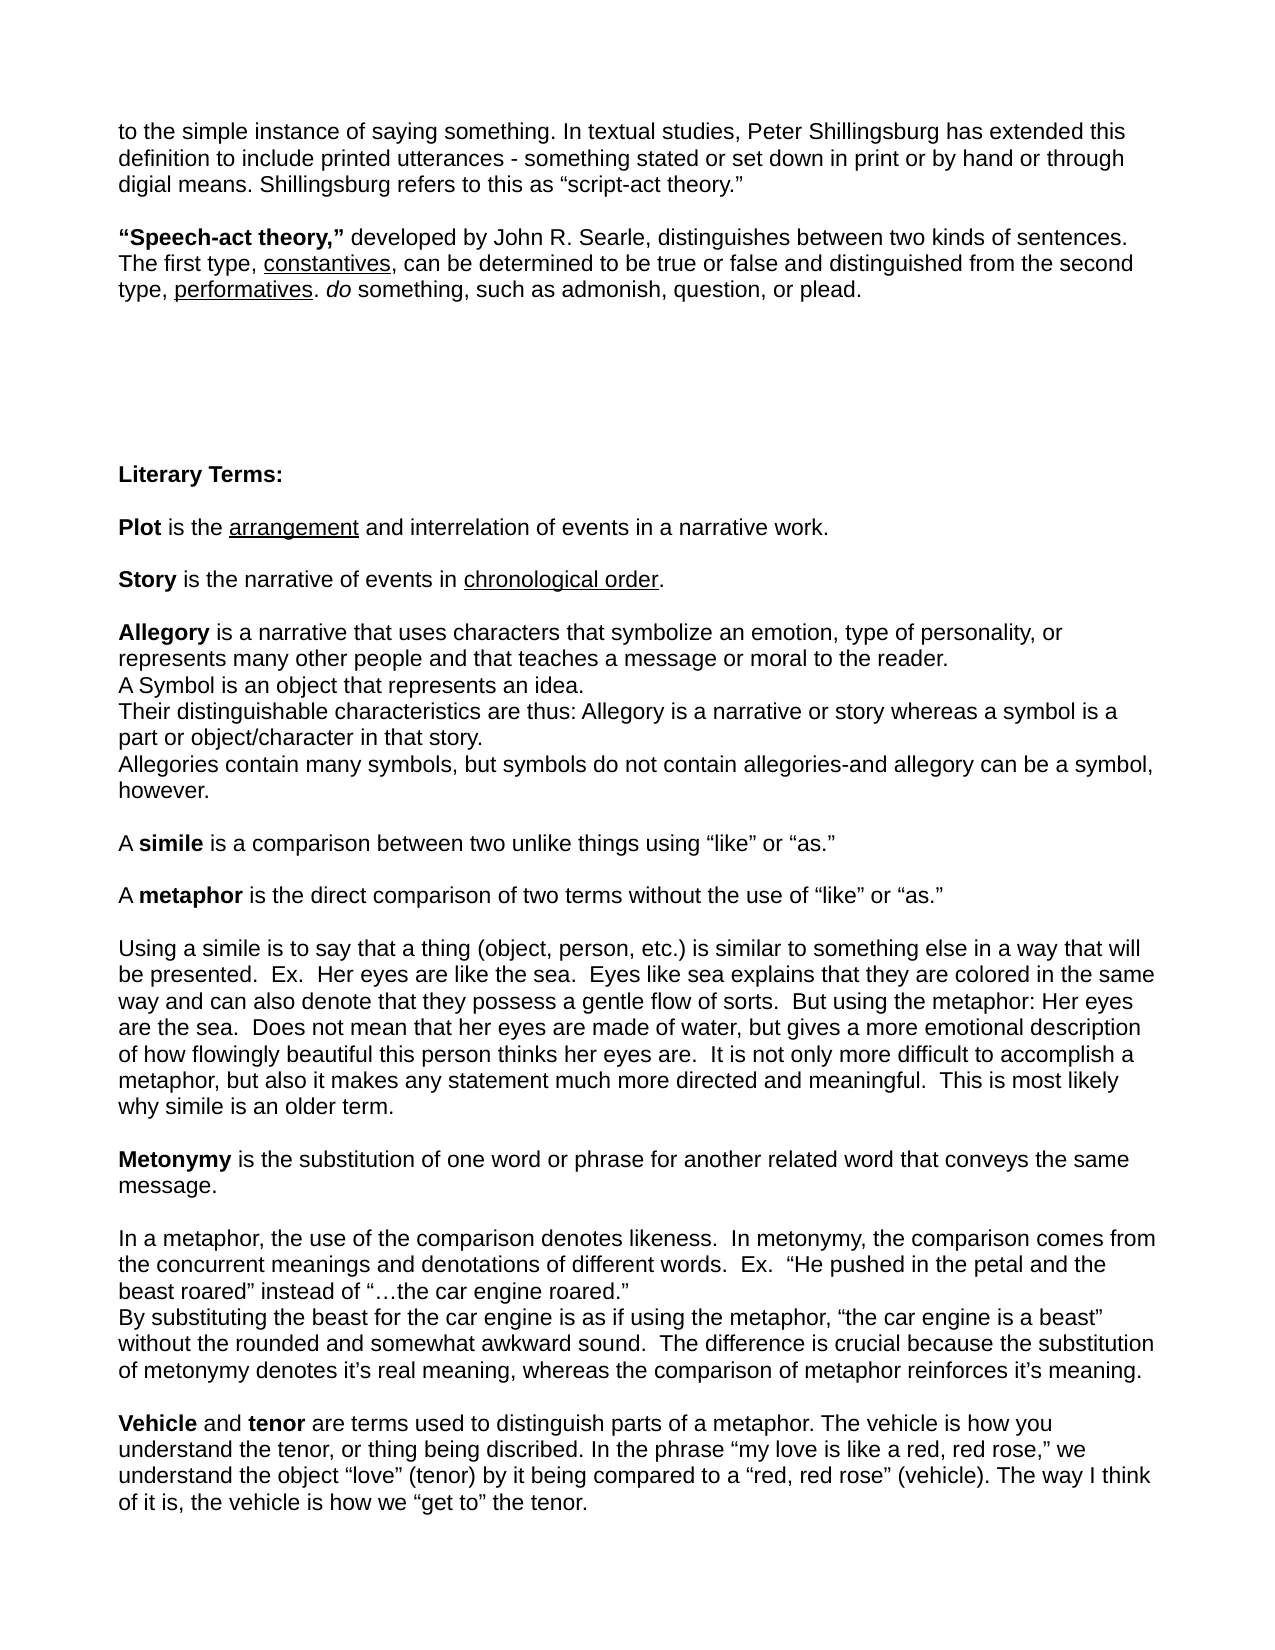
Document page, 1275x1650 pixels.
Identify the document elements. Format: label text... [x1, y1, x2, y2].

text Story is the narrative of events in chronological order. [118, 566, 1157, 592]
text In a metaphor, the use of the comparison denotes likeness. In metonymy, the comparison comes from the concurrent meanings and denotations of different words. Ex. “He pushed in the petal and the beast roared” instead of “…the car engine roared.” [118, 1225, 1157, 1304]
text A simile is a comparison between two unlike things using “like” or “as.” [118, 830, 1157, 856]
text By substituting the beast for the car engine is as if using the metaphor, “the car engine is a beast” without the rounded and somewhat awkward sound. The difference is crucial because the substitution of metonymy denotes it’s real meaning, whereas the comparison of metaphor reinforces it’s meaning. [118, 1304, 1157, 1383]
text Their distinguishable characteristics are thus: Allegory is a narrative or story whereas a symbol is a part or object/character in that story. [118, 698, 1157, 751]
text A metaphor is the direct comparison of two terms without the use of “like” or “as.” [118, 882, 1157, 909]
text to the simple instance of saying something. In textual studies, Peter Shillingsburg has extended this definition to include printed utterances - something stated or set down in print or by hand or through digial means. Shillingsburg refers to this as “script-act theory.” [118, 118, 1157, 197]
text Allegories contain many symbols, but symbols do not contain allegories-and allegory can be a symbol, however. [118, 751, 1157, 803]
text Allegory is a narrative that uses characters that symbolize an emotion, type of personality, or represents many other people and that teaches a message or moral to the reader. [118, 619, 1157, 672]
text Using a simile is to say that a thing (object, person, etc.) is similar to something else in a way that will be presented. Ex. Her eyes are like the sea. Eyes like sea explains that they are colored in the same way and can also denote that they possess a gentle flow of sorts. But using the metaphor: Her eyes are the sea. Does not mean that her eyes are made of water, but gives a more emotional description of how flowingly beautiful this person thinks her eyes are. It is not only more difficult to accomplish a metaphor, but also it makes any statement much more directed and meaningful. This is most likely why simile is an older term. [118, 935, 1157, 1119]
text Literary Terms: [118, 461, 1157, 487]
text “Speech-act theory,” developed by John R. Searle, distinguishes between two kinds of sentences. The first type, constantives, can be determined to be true or false and distinguished from the second type, performatives. do something, such as admonish, question, or plead. [118, 223, 1157, 303]
text Plot is the arrangement and interrelation of events in a narrative work. [118, 513, 1157, 540]
text Metonymy is the substitution of one word or phrase for another related word that conveys the same message. [118, 1146, 1157, 1199]
text A Symbol is an object that represents an idea. [118, 672, 1157, 698]
text Vehicle and tenor are terms used to distinguish parts of a metaphor. The vehicle is how you understand the tenor, or thing being discribed. In the phrase “my love is like a red, red rose,” we understand the object “love” (tenor) by it being compared to a “red, red rose” (vehicle). The way I think of it is, the vehicle is how we “get to” the tenor. [118, 1409, 1157, 1515]
